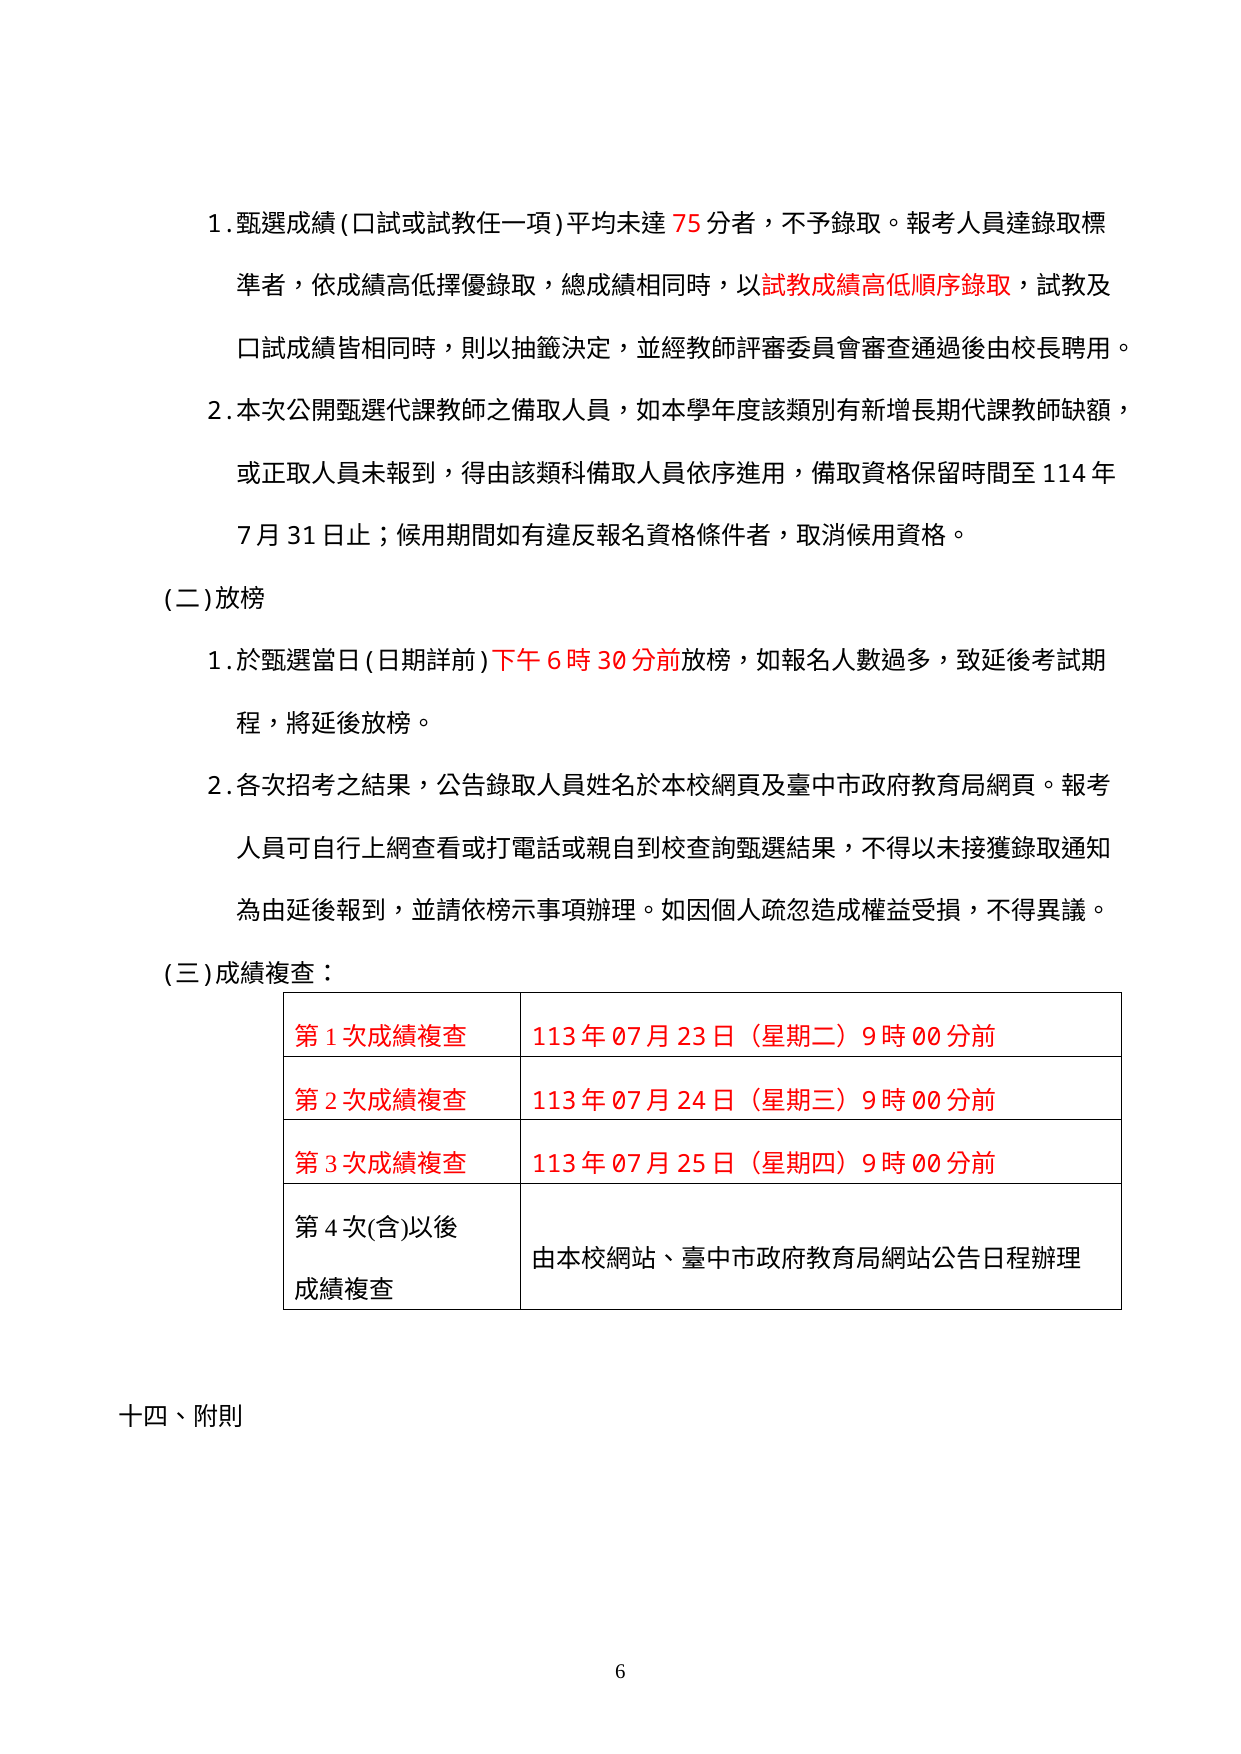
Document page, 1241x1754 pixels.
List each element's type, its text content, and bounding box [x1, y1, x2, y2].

table_cell 第3次成績複查 [284, 1120, 520, 1183]
text 2.本次公開甄選代課教師之備取人員，如本學年度該類別有新增長期代課教師缺額，或正取人員未報到，得由該類科備取人員依序進用，備取資格保留時間至114年7月31日止；候用期間如有違反報名資格條件者，取消候用資格。 [207, 367, 1122, 555]
text 1.於甄選當日(日期詳前)下午6時30分前放榜，如報名人數過多，致延後考試期程，將延後放榜。 [207, 617, 1122, 742]
table_header 113年07月23日（星期二）9時00分前 [521, 993, 1121, 1056]
text 2.各次招考之結果，公告錄取人員姓名於本校網頁及臺中市政府教育局網頁。報考人員可自行上網查看或打電話或親自到校查詢甄選結果，不得以未接獲錄取通知為由延後報到，並請依榜示事項辦理。如因個人疏忽造成權益受損，不得異議。 [207, 742, 1122, 930]
table_cell 由本校網站、臺中市政府教育局網站公告日程辦理 [521, 1184, 1121, 1309]
text (三)成績複查： [160, 930, 1122, 992]
text 十四、附則 [118, 1372, 1122, 1435]
table_cell 113年07月25日（星期四）9時00分前 [521, 1120, 1121, 1183]
table_cell 第2次成績複查 [284, 1057, 520, 1119]
table_header 第1次成績複查 [284, 993, 520, 1056]
table_cell 第4次(含)以後 成績複查 [284, 1184, 520, 1309]
table_cell 113年07月24日（星期三）9時00分前 [521, 1057, 1121, 1119]
text 1.甄選成績(口試或試教任一項)平均未達75分者，不予錄取。報考人員達錄取標準者，依成績高低擇優錄取，總成績相同時，以試教成績高低順序錄取，試教及口試成績皆相同時，則以抽籤決定，並經教師評審委員會審查通過後由校長聘用。 [207, 180, 1122, 367]
text (二)放榜 [160, 555, 1122, 617]
